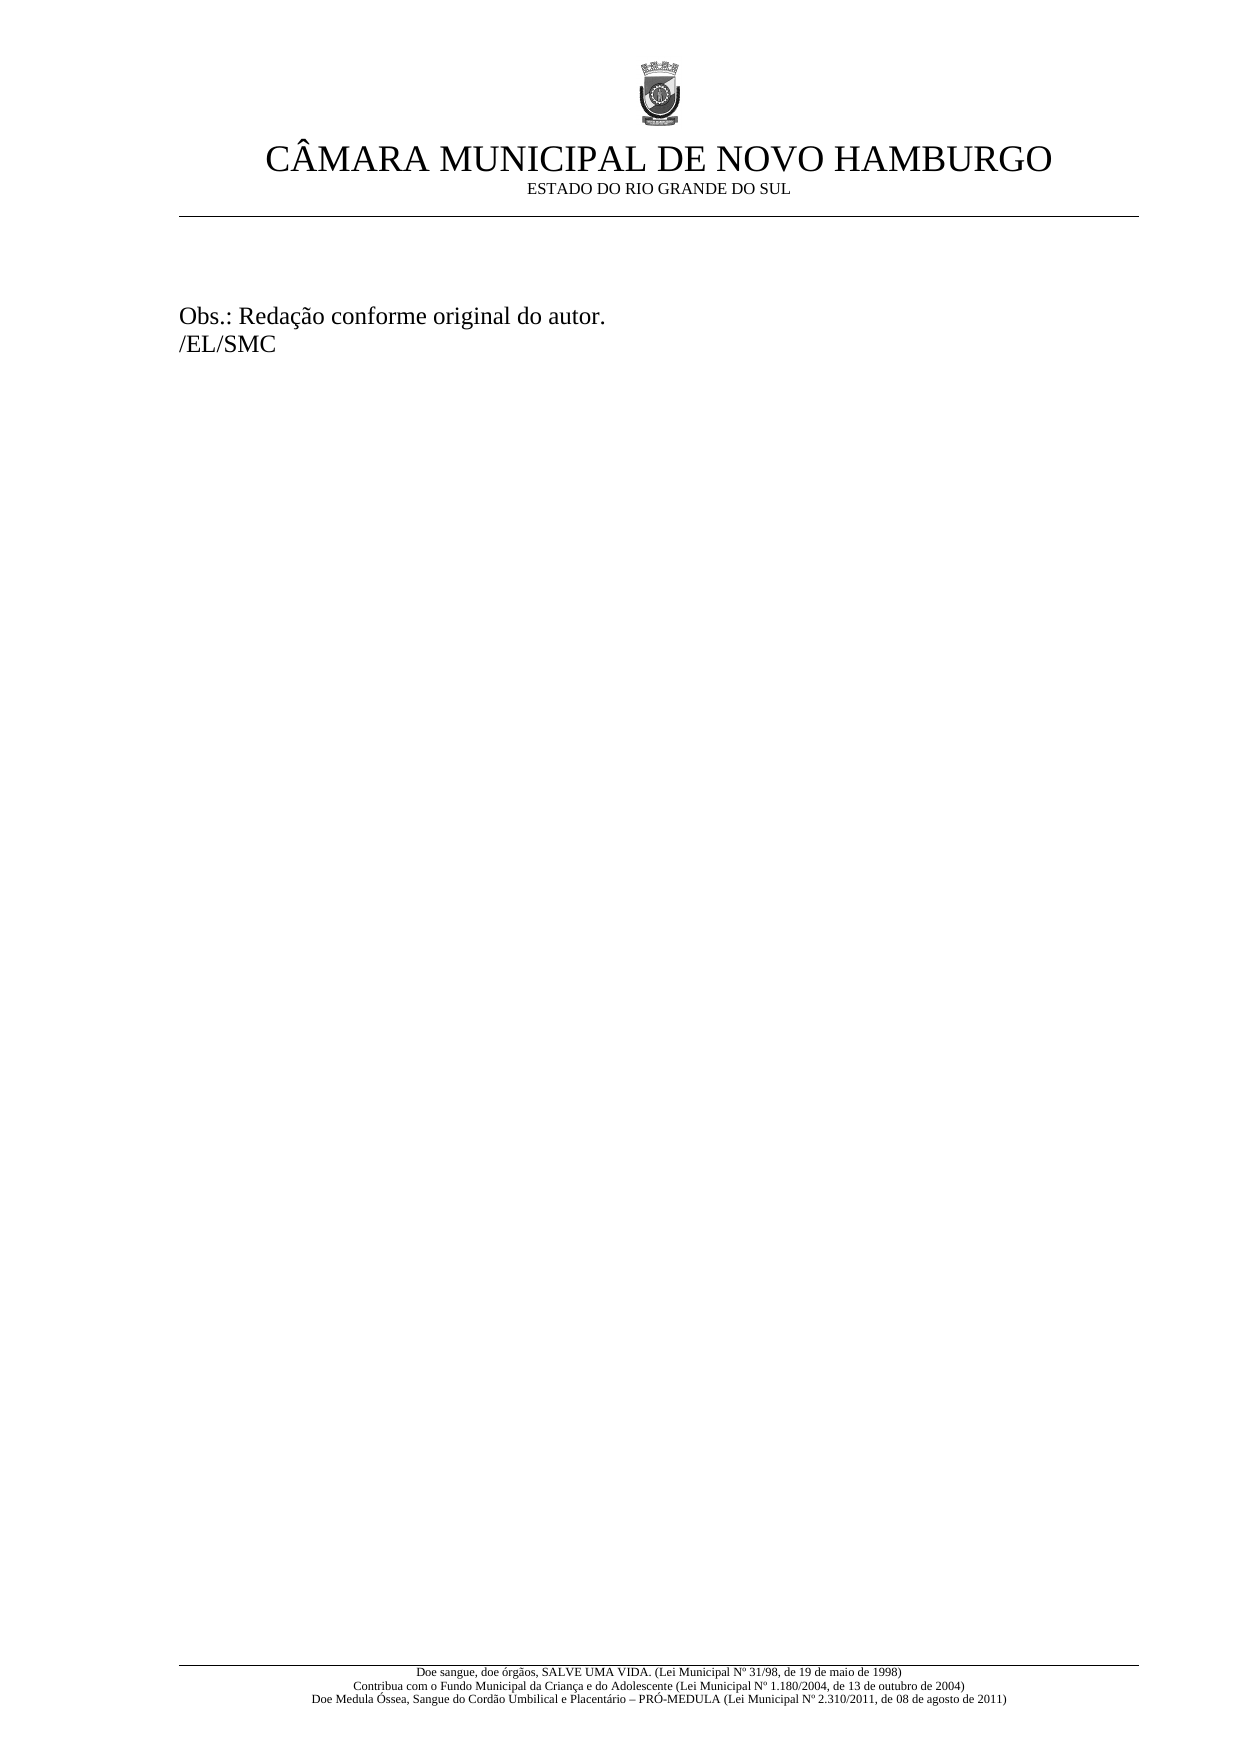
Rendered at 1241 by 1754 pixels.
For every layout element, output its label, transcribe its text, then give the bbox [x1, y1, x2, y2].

text Obs.: Redação conforme original do autor. [179, 302, 1139, 330]
text /EL/SMC [179, 330, 1139, 358]
